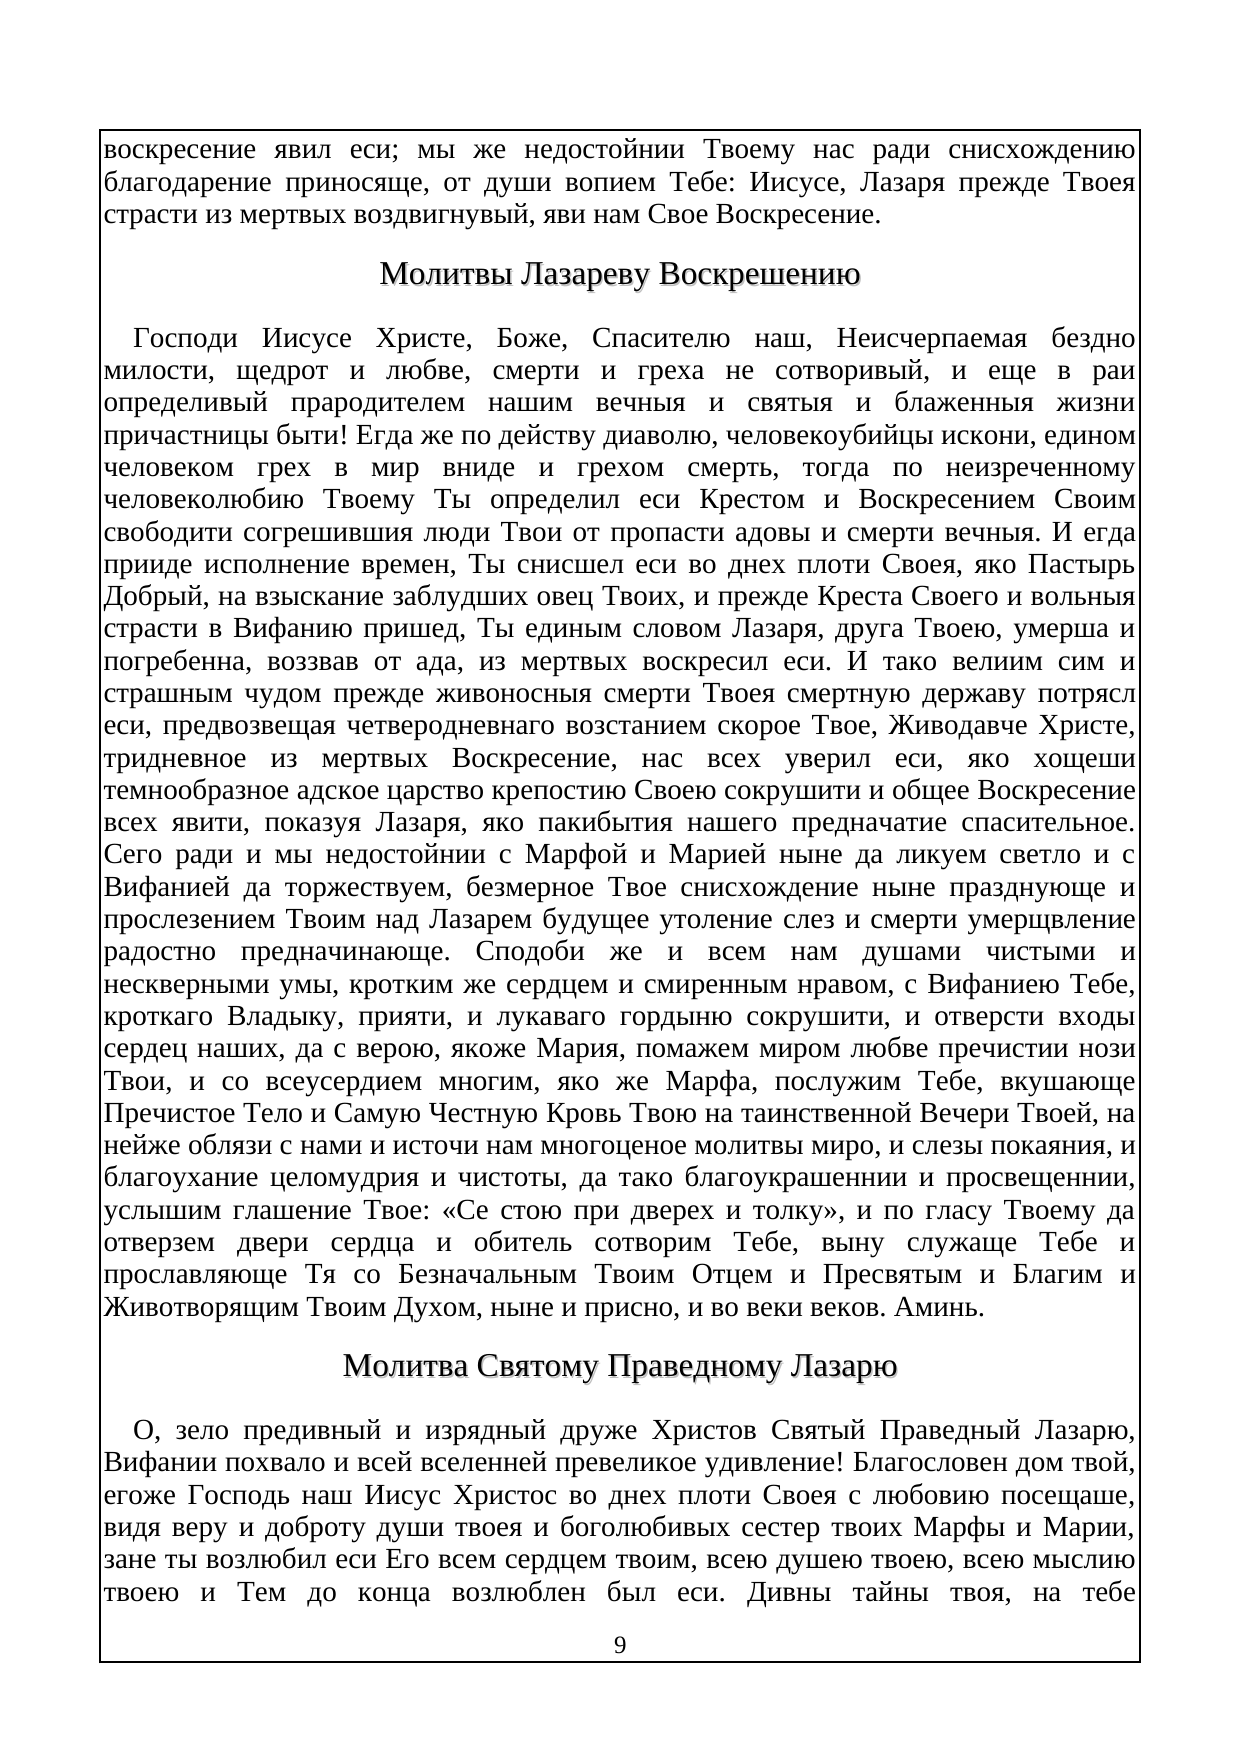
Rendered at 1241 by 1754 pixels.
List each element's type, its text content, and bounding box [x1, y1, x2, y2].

text О, зело предивный и изрядный друже Христов Святый Праведный Лазарю, Вифании похвало и всей вселенней превеликое удивление! Благословен дом твой, егоже Господь наш Иисус Христос во днех плоти Своея с любовию посещаше, видя веру и доброту души твоея и боголюбивых сестер твоих Марфы и Марии, зане ты возлюбил еси Его всем сердцем твоим, всею душею твоею, всею мыслию твоею и Тем до конца возлюблен был еси. Дивны тайны твоя, на тебе [103, 1413, 1137, 1607]
text Господи Иисусе Христе, Боже, Спасителю наш, Неисчерпаемая бездно милости, щедрот и любве, смерти и греха не сотворивый, и еще в раи определивый прародителем нашим вечныя и святыя и блаженныя жизни причастницы быти! Егда же по действу диаволю, человекоубийцы искони, едином человеком грех в мир вниде и грехом смерть, тогда по неизреченному человеколюбию Твоему Ты определил еси Крестом и Воскресением Своим свободити согрешившия люди Твои от пропасти адовы и смерти вечныя. И егда прииде исполнение времен, Ты снисшел еси во днех плоти Своея, яко Пастырь Добрый, на взыскание заблудших овец Твоих, и прежде Креста Своего и вольныя страсти в Вифанию пришед, Ты единым словом Лазаря, друга Твоею, умерша и погребенна, воззвав от ада, из мертвых воскресил еси. И тако велиим сим и страшным чудом прежде живоносныя смерти Твоея смертную державу потрясл еси, предвозвещая четверодневнаго возстанием скорое Твое, Живодавче Христе, тридневное из мертвых Воскресение, нас всех уверил еси, яко хощеши темнообразное адское царство крепостию Своею сокрушити и общее Воскресение всех явити, показуя Лазаря, яко пакибытия нашего предначатие спасительное. Сего ради и мы недостойнии с Марфой и Марией ныне да ликуем светло и с Вифанией да торжествуем, безмерное Твое снисхождение ныне празднующе и прослезением Твоим над Лазарем будущее утоление слез и смерти умерщвление радостно предначинающе. Сподоби же и всем нам душами чистыми и нескверными умы, кротким же сердцем и смиренным нравом, с Вифаниею Тебе, кроткаго Владыку, прияти, и лукаваго гордыню сокрушити, и отверсти входы сердец наших, да с верою, якоже Мария, помажем миром любве пречистии нози Твои, и со всеусердием многим, яко же Марфа, послужим Тебе, вкушающе Пречистое Тело и Самую Честную Кровь Твою на таинственной Вечери Твоей, на нейже облязи с нами и источи нам многоценое молитвы миро, и слезы покаяния, и благоухание целомудрия и чистоты, да тако благоукрашеннии и просвещеннии, услышим глашение Твое: «Се стою при дверех и толку», и по гласу Твоему да отверзем двери сердца и обитель сотворим Тебе, выну служаще Тебе и прославляюще Тя со Безначальным Твоим Отцем и Пресвятым и Благим и Животворящим Твоим Духом, ныне и присно, и во веки веков. Аминь. [103, 321, 1137, 1322]
text воскресение явил еси; мы же недостойнии Твоему нас ради снисхождению благодарение приносяще, от души вопием Тебе: Иисусе, Лазаря прежде Твоея страсти из мертвых воздвигнувый, яви нам Свое Воскресение. [103, 133, 1137, 230]
subtitle Молитвы Лазареву Воскрешению [103, 255, 1137, 292]
subtitle Молитва Святому Праведному Лазарю [103, 1347, 1137, 1384]
